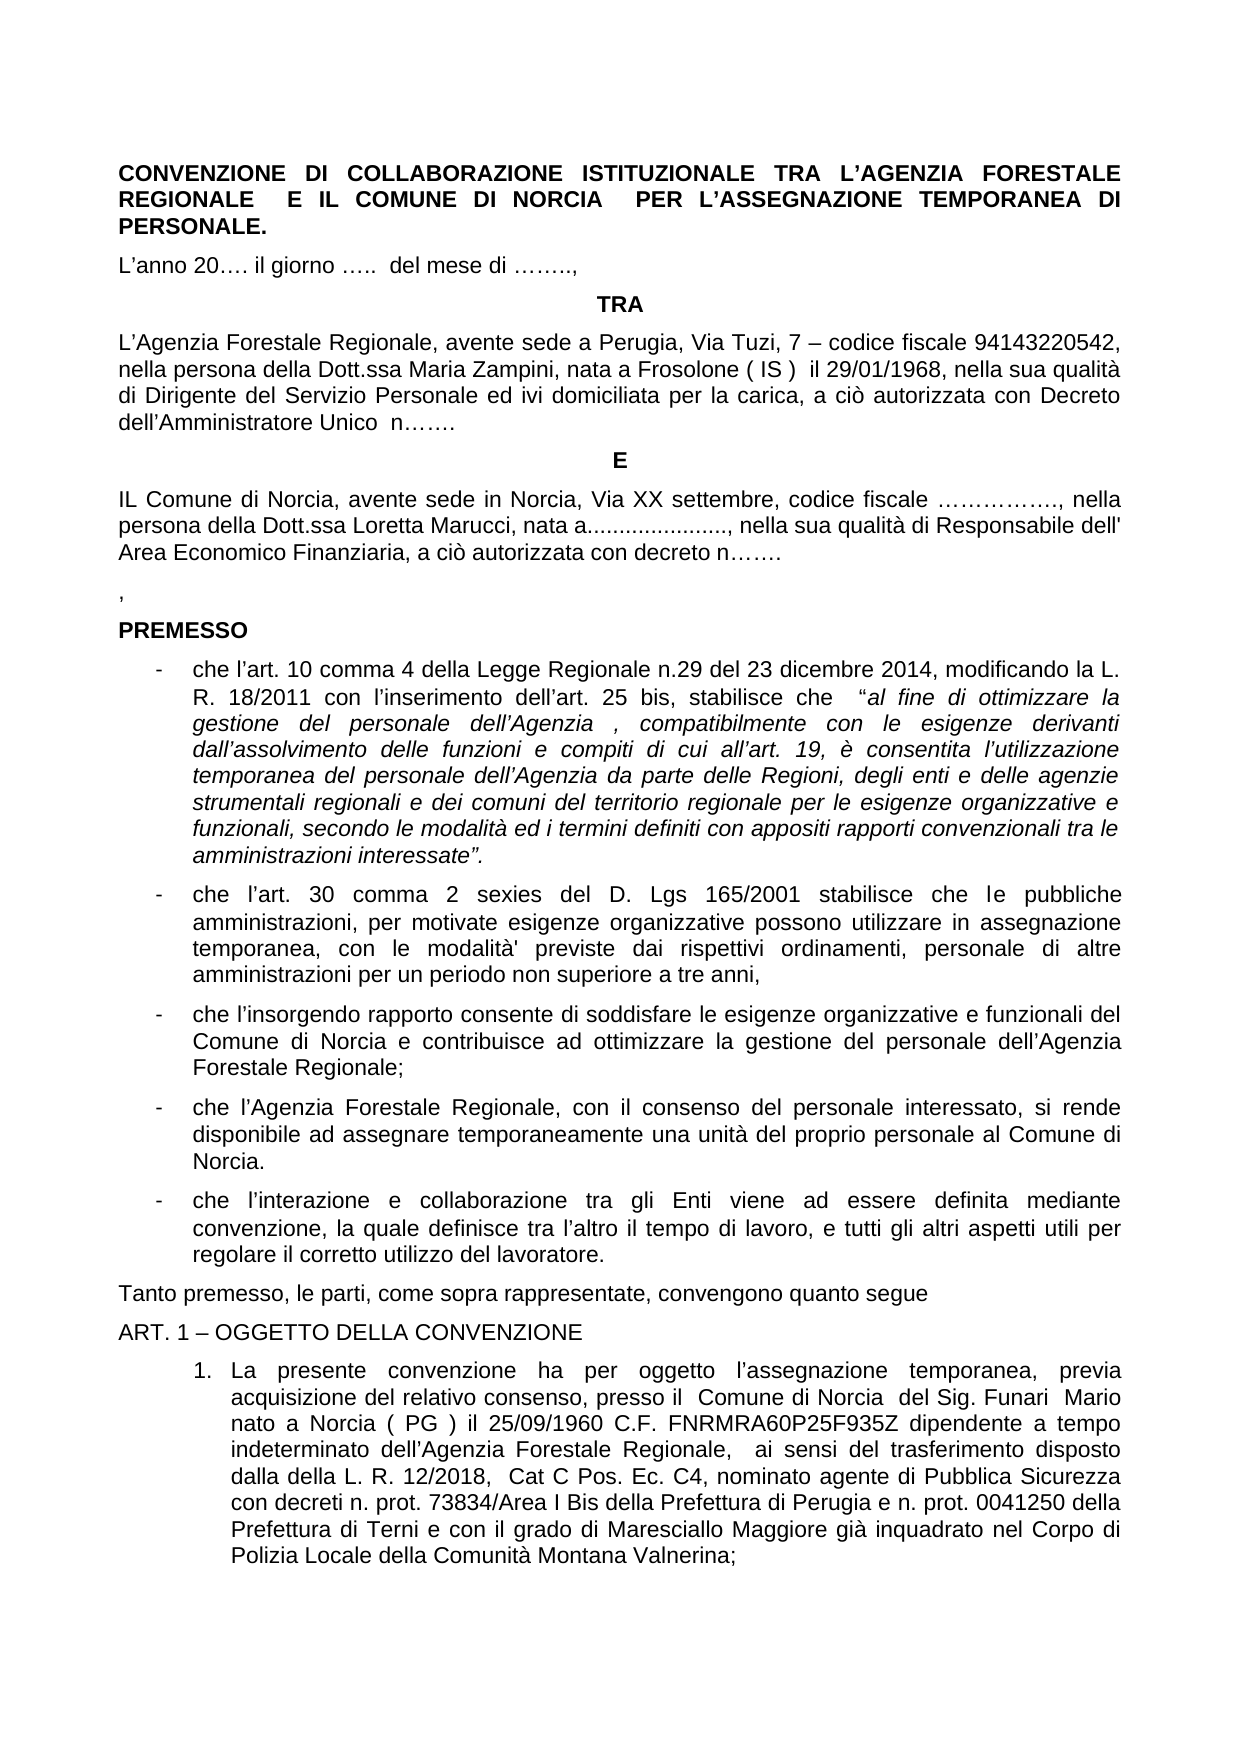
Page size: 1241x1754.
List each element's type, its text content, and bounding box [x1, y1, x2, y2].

text ART. 1 – OGGETTO DELLA CONVENZIONE [118, 1318, 1122, 1345]
list che l’art. 10 comma 4 della Legge Regionale n.29 del 23 dicembre 2014, modificando la L. R. 18/2011 con l’inserimento dell’art. 25 bis, stabilisce che “al fine di ottimizzare la gestione del personale dell’Agenzia , compatibilmente con le esigenze derivanti dall’assolvimento delle funzioni e compiti di cui all’art. 19, è consentita l’utilizzazione temporanea del personale dell’Agenzia da parte delle Regioni, degli enti e delle agenzie strumentali regionali e dei comuni del territorio regionale per le esigenze organizzative e funzionali, secondo le modalità ed i termini definiti con appositi rapporti convenzionali tra le amministrazioni interessate”. [155, 655, 1122, 868]
list che l’interazione e collaborazione tra gli Enti viene ad essere definita mediante convenzione, la quale definisce tra l’altro il tempo di lavoro, e tutti gli altri aspetti utili per regolare il corretto utilizzo del lavoratore. [155, 1186, 1122, 1267]
text IL Comune di Norcia, avente sede in Norcia, Via XX settembre, codice fiscale ……………., nella persona della Dott.ssa Loretta Marucci, nata a......................, nella sua qualità di Responsabile dell' Area Economico Finanziaria, a ciò autorizzata con decreto n……. [118, 486, 1122, 565]
text PREMESSO [118, 617, 1122, 643]
text , [118, 578, 1122, 604]
list La presente convenzione ha per oggetto l’assegnazione temporanea, previa acquisizione del relativo consenso, presso il Comune di Norcia del Sig. Funari Mario nato a Norcia ( PG ) il 25/09/1960 C.F. FNRMRA60P25F935Z dipendente a tempo indeterminato dell’Agenzia Forestale Regionale, ai sensi del trasferimento disposto dalla della L. R. 12/2018, Cat C Pos. Ec. C4, nominato agente di Pubblica Sicurezza con decreti n. prot. 73834/Area I Bis della Prefettura di Perugia e n. prot. 0041250 della Prefettura di Terni e con il grado di Maresciallo Maggiore già inquadrato nel Corpo di Polizia Locale della Comunità Montana Valnerina; [193, 1357, 1122, 1568]
text L’anno 20…. il giorno ….. del mese di …….., [118, 252, 1122, 278]
text L’Agenzia Forestale Regionale, avente sede a Perugia, Via Tuzi, 7 – codice fiscale 94143220542, nella persona della Dott.ssa Maria Zampini, nata a Frosolone ( IS ) il 29/01/1968, nella sua qualità di Dirigente del Servizio Personale ed ivi domiciliata per la carica, a ciò autorizzata con Decreto dell’Amministratore Unico n……. [118, 329, 1122, 435]
list che l’art. 30 comma 2 sexies del D. Lgs 165/2001 stabilisce che le pubbliche amministrazioni, per motivate esigenze organizzative possono utilizzare in assegnazione temporanea, con le modalità' previste dai rispettivi ordinamenti, personale di altre amministrazioni per un periodo non superiore a tre anni, [155, 880, 1122, 987]
list che l’insorgendo rapporto consente di soddisfare le esigenze organizzative e funzionali del Comune di Norcia e contribuisce ad ottimizzare la gestione del personale dell’Agenzia Forestale Regionale; [155, 1000, 1122, 1081]
list che l’Agenzia Forestale Regionale, con il consenso del personale interessato, si rende disponibile ad assegnare temporaneamente una unità del proprio personale al Comune di Norcia. [155, 1093, 1122, 1174]
text E [118, 447, 1122, 474]
text TRA [118, 291, 1122, 317]
text Tanto premesso, le parti, come sopra rappresentate, convengono quanto segue [118, 1280, 1122, 1306]
text CONVENZIONE DI COLLABORAZIONE ISTITUZIONALE TRA L’AGENZIA FORESTALE REGIONALE E IL COMUNE DI NORCIA PER L’ASSEGNAZIONE TEMPORANEA DI PERSONALE. [118, 160, 1122, 239]
